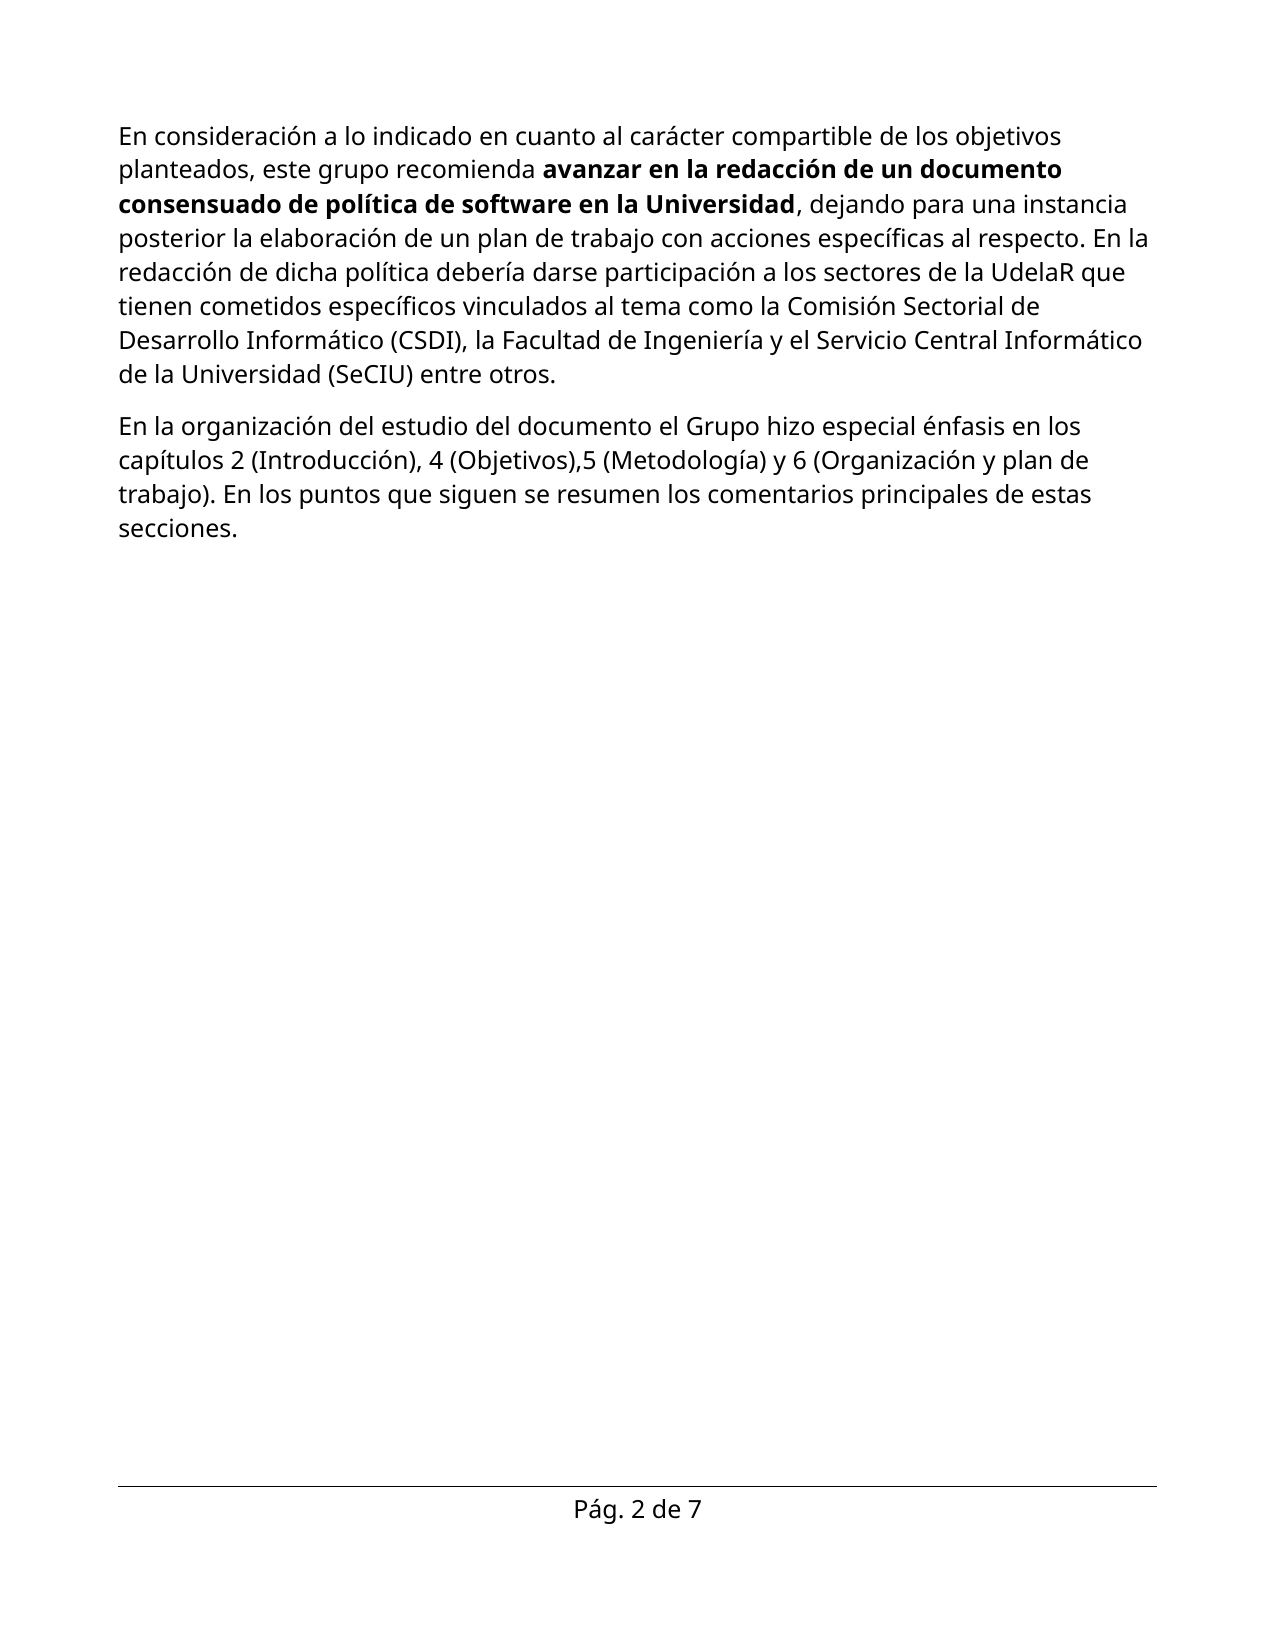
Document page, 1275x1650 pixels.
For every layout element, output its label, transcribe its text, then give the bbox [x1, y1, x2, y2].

text En consideración a lo indicado en cuanto al carácter compartible de los objetivos planteados, este grupo recomienda avanzar en la redacción de un documento consensuado de política de software en la Universidad, dejando para una instancia posterior la elaboración de un plan de trabajo con acciones específicas al respecto. En la redacción de dicha política debería darse participación a los sectores de la UdelaR que tienen cometidos específicos vinculados al tema como la Comisión Sectorial de Desarrollo Informático (CSDI), la Facultad de Ingeniería y el Servicio Central Informático de la Universidad (SeCIU) entre otros. [118, 118, 1157, 391]
text En la organización del estudio del documento el Grupo hizo especial énfasis en los capítulos 2 (Introducción), 4 (Objetivos),5 (Metodología) y 6 (Organización y plan de trabajo). En los puntos que siguen se resumen los comentarios principales de estas secciones. [118, 408, 1157, 544]
